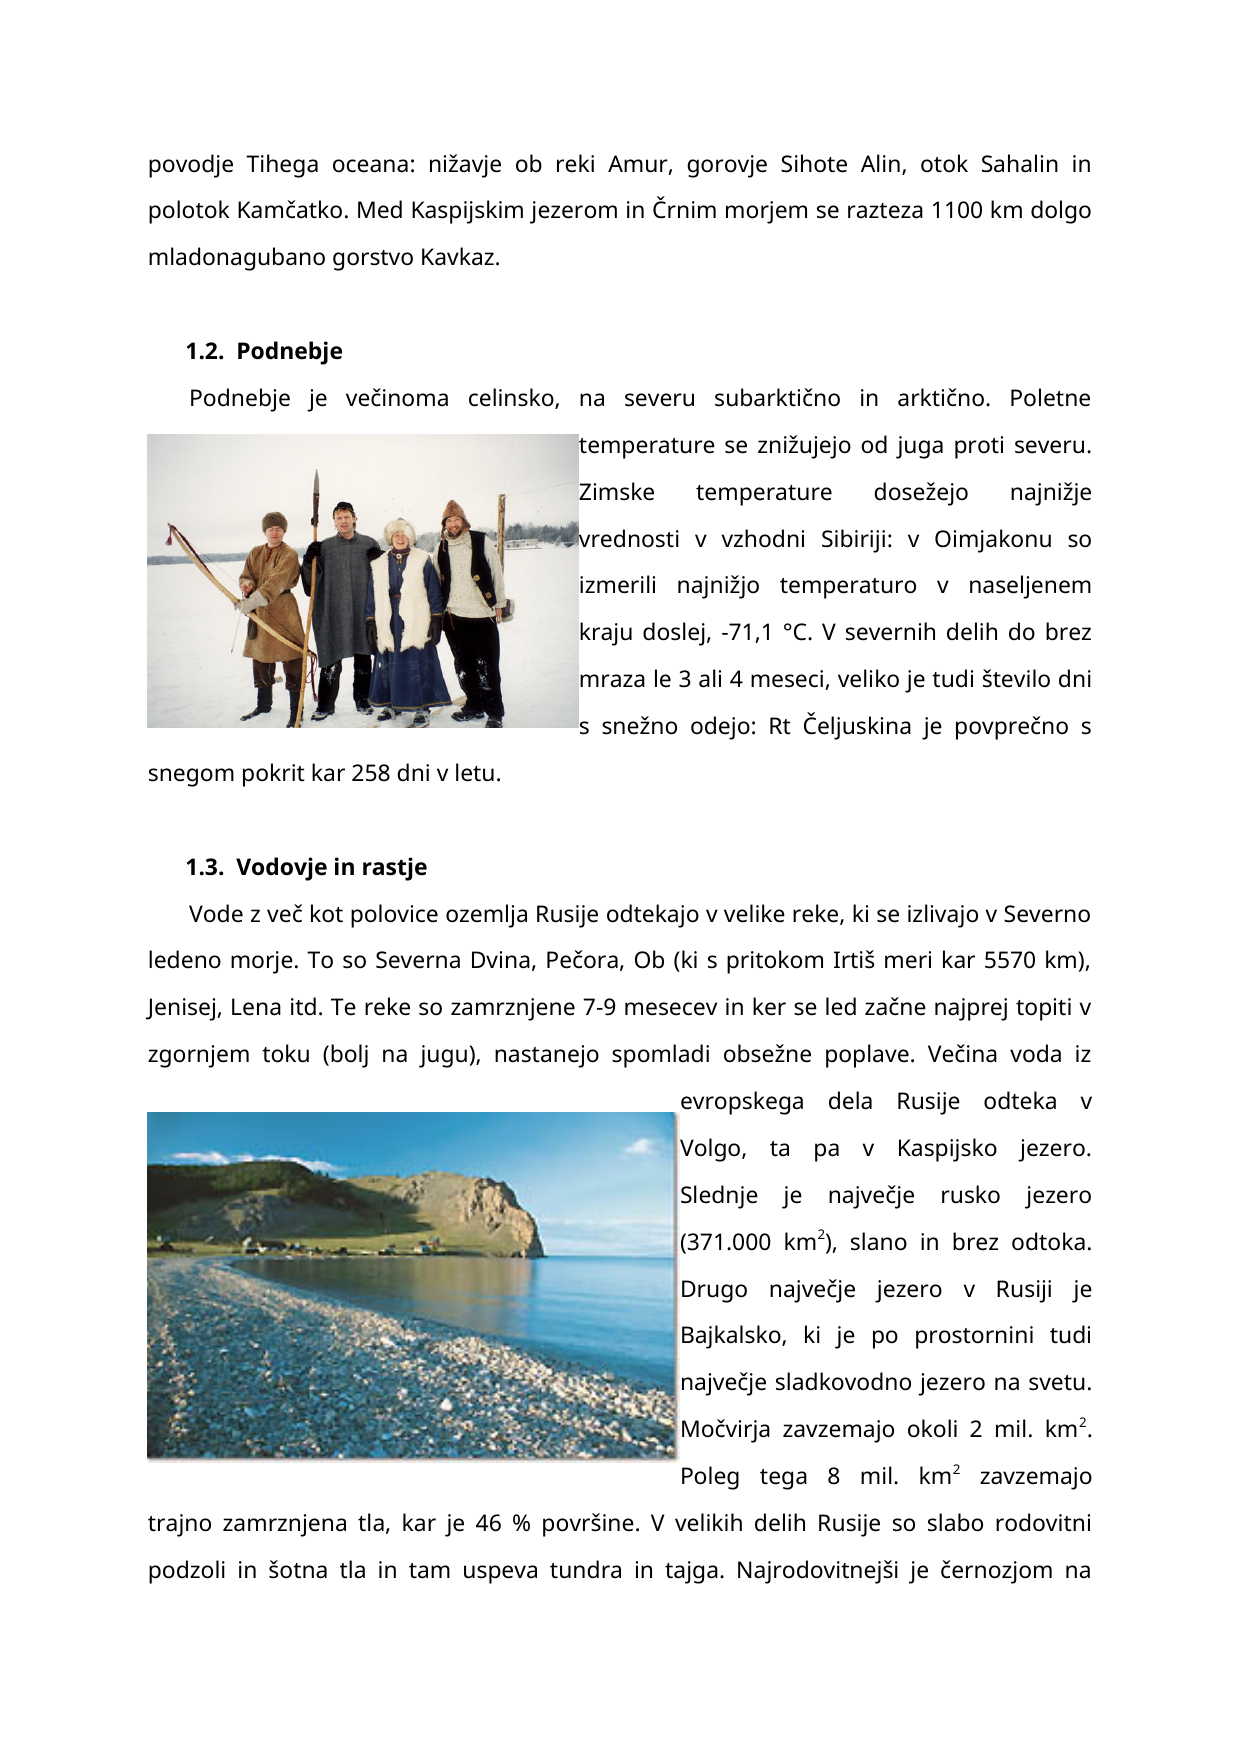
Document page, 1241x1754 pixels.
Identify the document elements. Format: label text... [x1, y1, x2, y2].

text Vode z več kot polovice ozemlja Rusije odtekajo v velike reke, ki se izlivajo v Severno ledeno morje. To so Severna Dvina, Pečora, Ob (ki s pritokom Irtiš meri kar 5570 km), Jenisej, Lena itd. Te reke so zamrznjene 7-9 mesecev in ker se led začne najprej topiti v zgornjem toku (bolj na jugu), nastanejo spomladi obsežne poplave. Večina voda iz evropskega dela Rusije odteka v Volgo, ta pa v Kaspijsko jezero. Slednje je največje rusko jezero (371.000 km2), slano in brez odtoka. Drugo največje jezero v Rusiji je Bajkalsko, ki je po prostornini tudi največje sladkovodno jezero na svetu. Močvirja zavzemajo okoli 2 mil. km2. Poleg tega 8 mil. km2 zavzemajo trajno zamrznjena tla, kar je 46 % površine. V velikih delih Rusije so slabo rodovitni podzoli in šotna tla in tam uspeva tundra in tajga. Najrodovitnejši je černozjom na [148, 898, 1093, 1585]
picture [147, 1112, 680, 1463]
text Podnebje je večinoma celinsko, na severu subarktično in arktično. Poletne temperature se znižujejo od juga proti severu. Zimske temperature dosežejo najnižje vrednosti v vzhodni Sibiriji: v Oimjakonu so izmerili najnižjo temperaturo v naseljenem kraju doslej, -71,1 °C. V severnih delih do brez mraza le 3 ali 4 meseci, veliko je tudi število dni s snežno odejo: Rt Čeljuskina je povprečno s snegom pokrit kar 258 dni v letu. [148, 382, 1093, 788]
picture [147, 434, 579, 728]
list Vodovje in rastje [185, 851, 1093, 882]
text povodje Tihega oceana: nižavje ob reki Amur, gorovje Sihote Alin, otok Sahalin in polotok Kamčatko. Med Kaspijskim jezerom in Črnim morjem se razteza 1100 km dolgo mladonagubano gorstvo Kavkaz. [148, 148, 1093, 273]
list Podnebje [185, 335, 1093, 366]
